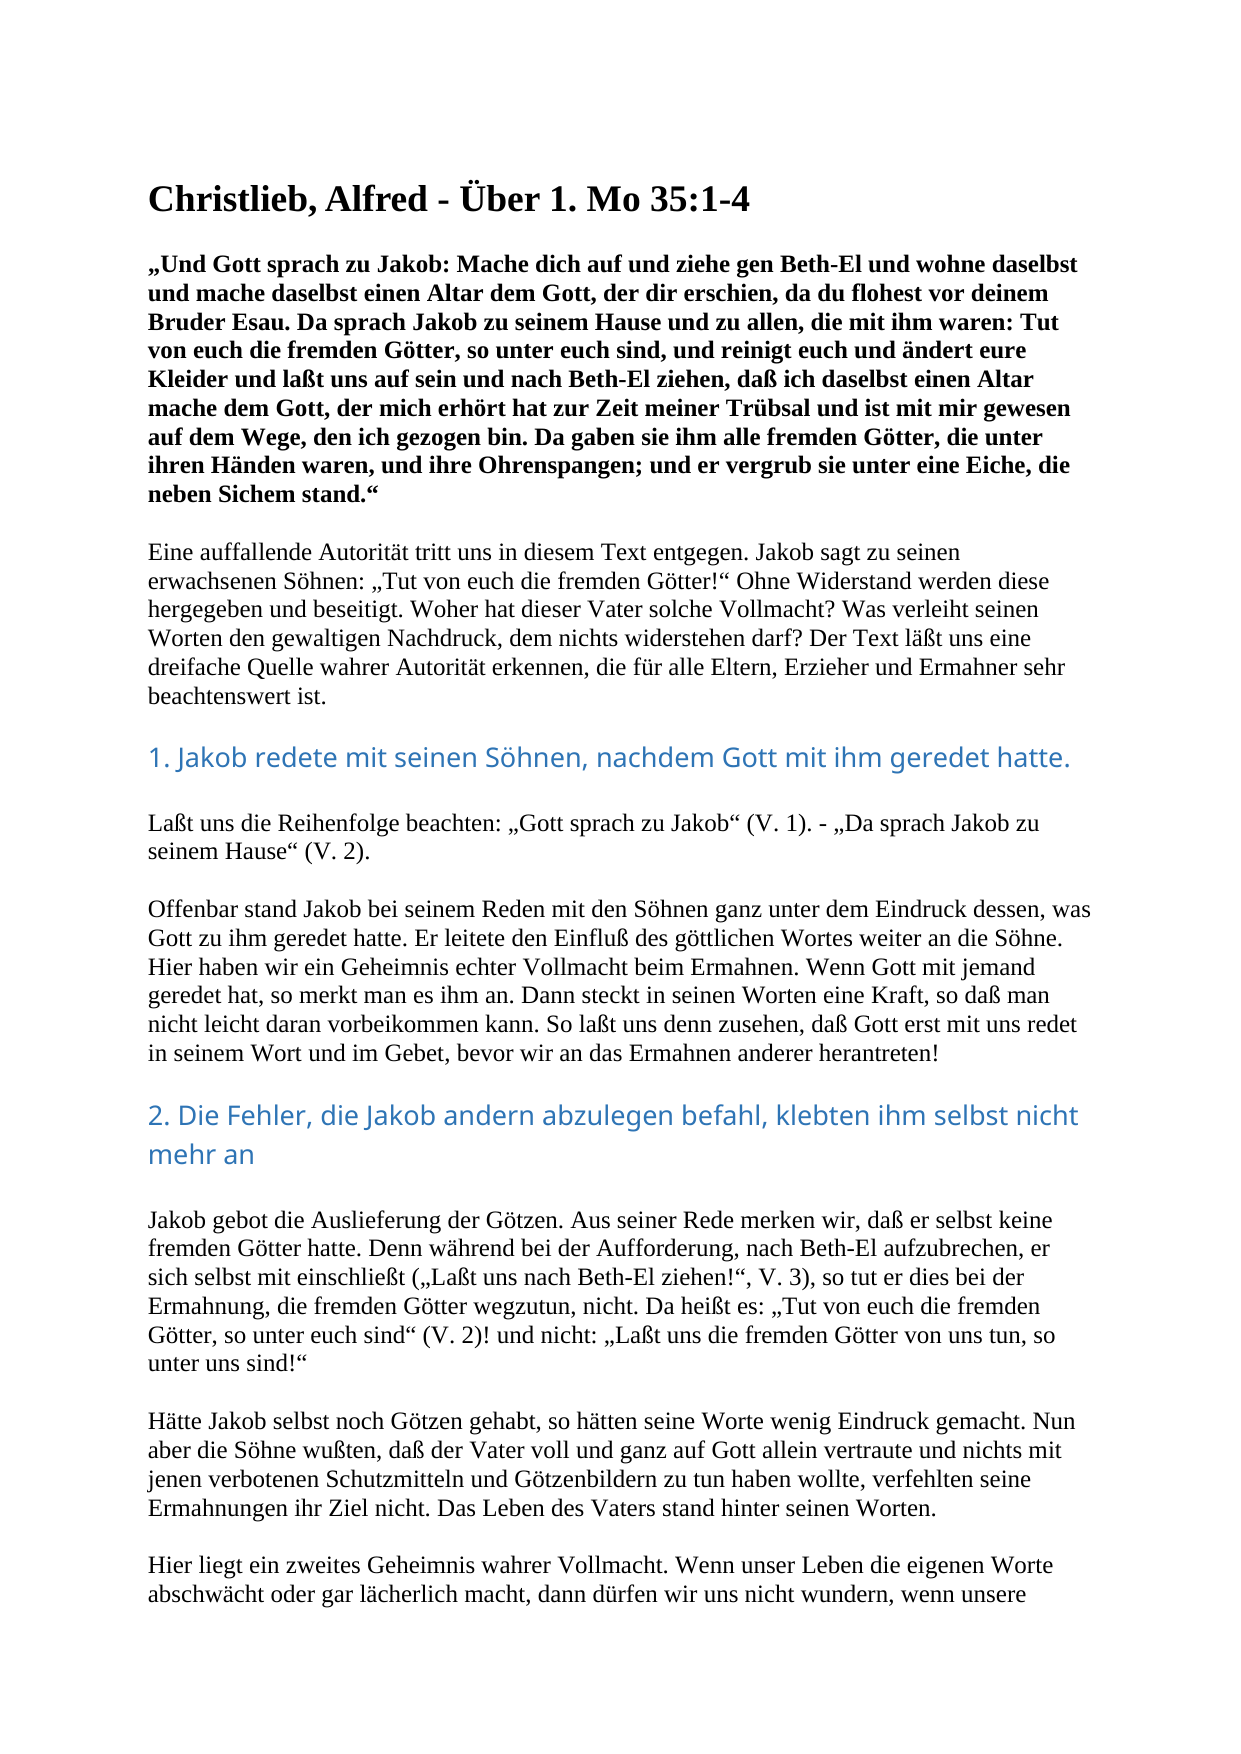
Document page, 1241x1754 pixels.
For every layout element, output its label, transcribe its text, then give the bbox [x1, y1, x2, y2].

subtitle Christlieb, Alfred - Über 1. Mo 35:1-4 [148, 177, 1093, 220]
text Jakob gebot die Auslieferung der Götzen. Aus seiner Rede merken wir, daß er selbst keine fremden Götter hatte. Denn während bei der Aufforderung, nach Beth-El aufzubrechen, er sich selbst mit einschließt („Laßt uns nach Beth-El ziehen!“, V. 3), so tut er dies bei der Ermahnung, die fremden Götter wegzutun, nicht. Da heißt es: „Tut von euch die fremden Götter, so unter euch sind“ (V. 2)! und nicht: „Laßt uns die fremden Götter von uns tun, so unter uns sind!“ [148, 1205, 1093, 1377]
text Offenbar stand Jakob bei seinem Reden mit den Söhnen ganz unter dem Eindruck dessen, was Gott zu ihm geredet hatte. Er leitete den Einfluß des göttlichen Wortes weiter an die Söhne. Hier haben wir ein Geheimnis echter Vollmacht beim Ermahnen. Wenn Gott mit jemand geredet hat, so merkt man es ihm an. Dann steckt in seinen Worten eine Kraft, so daß man nicht leicht daran vorbeikommen kann. So laßt uns denn zusehen, daß Gott erst mit uns redet in seinem Wort und im Gebet, bevor wir an das Ermahnen anderer herantreten! [148, 894, 1093, 1067]
text Laßt uns die Reihenfolge beachten: „Gott sprach zu Jakob“ (V. 1). - „Da sprach Jakob zu seinem Hause“ (V. 2). [148, 808, 1093, 865]
text Eine auffallende Autorität tritt uns in diesem Text entgegen. Jakob sagt zu seinen erwachsenen Söhnen: „Tut von euch die fremden Götter!“ Ohne Widerstand werden diese hergegeben und beseitigt. Woher hat dieser Vater solche Vollmacht? Was verleiht seinen Worten den gewaltigen Nachdruck, dem nichts widerstehen darf? Der Text läßt uns eine dreifache Quelle wahrer Autorität erkennen, die für alle Eltern, Erzieher und Ermahner sehr beachtenswert ist. [148, 537, 1093, 709]
text Hätte Jakob selbst noch Götzen gehabt, so hätten seine Worte wenig Eindruck gemacht. Nun aber die Söhne wußten, daß der Vater voll und ganz auf Gott allein vertraute und nichts mit jenen verbotenen Schutzmitteln und Götzenbildern zu tun haben wollte, verfehlten seine Ermahnungen ihr Ziel nicht. Das Leben des Vaters stand hinter seinen Worten. [148, 1406, 1093, 1521]
subtitle 2. Die Fehler, die Jakob andern abzulegen befahl, klebten ihm selbst nicht mehr an [148, 1096, 1093, 1173]
text „Und Gott sprach zu Jakob: Mache dich auf und ziehe gen Beth-El und wohne daselbst und mache daselbst einen Altar dem Gott, der dir erschien, da du flohest vor deinem Bruder Esau. Da sprach Jakob zu seinem Hause und zu allen, die mit ihm waren: Tut von euch die fremden Götter, so unter euch sind, und reinigt euch und ändert eure Kleider und laßt uns auf sein und nach Beth-El ziehen, daß ich daselbst einen Altar mache dem Gott, der mich erhört hat zur Zeit meiner Trübsal und ist mit mir gewesen auf dem Wege, den ich gezogen bin. Da gaben sie ihm alle fremden Götter, die unter ihren Händen waren, und ihre Ohrenspangen; und er vergrub sie unter eine Eiche, die neben Sichem stand.“ [148, 249, 1093, 508]
subtitle 1. Jakob redete mit seinen Söhnen, nachdem Gott mit ihm geredet hatte. [148, 739, 1093, 776]
text Hier liegt ein zweites Geheimnis wahrer Vollmacht. Wenn unser Leben die eigenen Worte abschwächt oder gar lächerlich macht, dann dürfen wir uns nicht wundern, wenn unsere [148, 1551, 1093, 1608]
